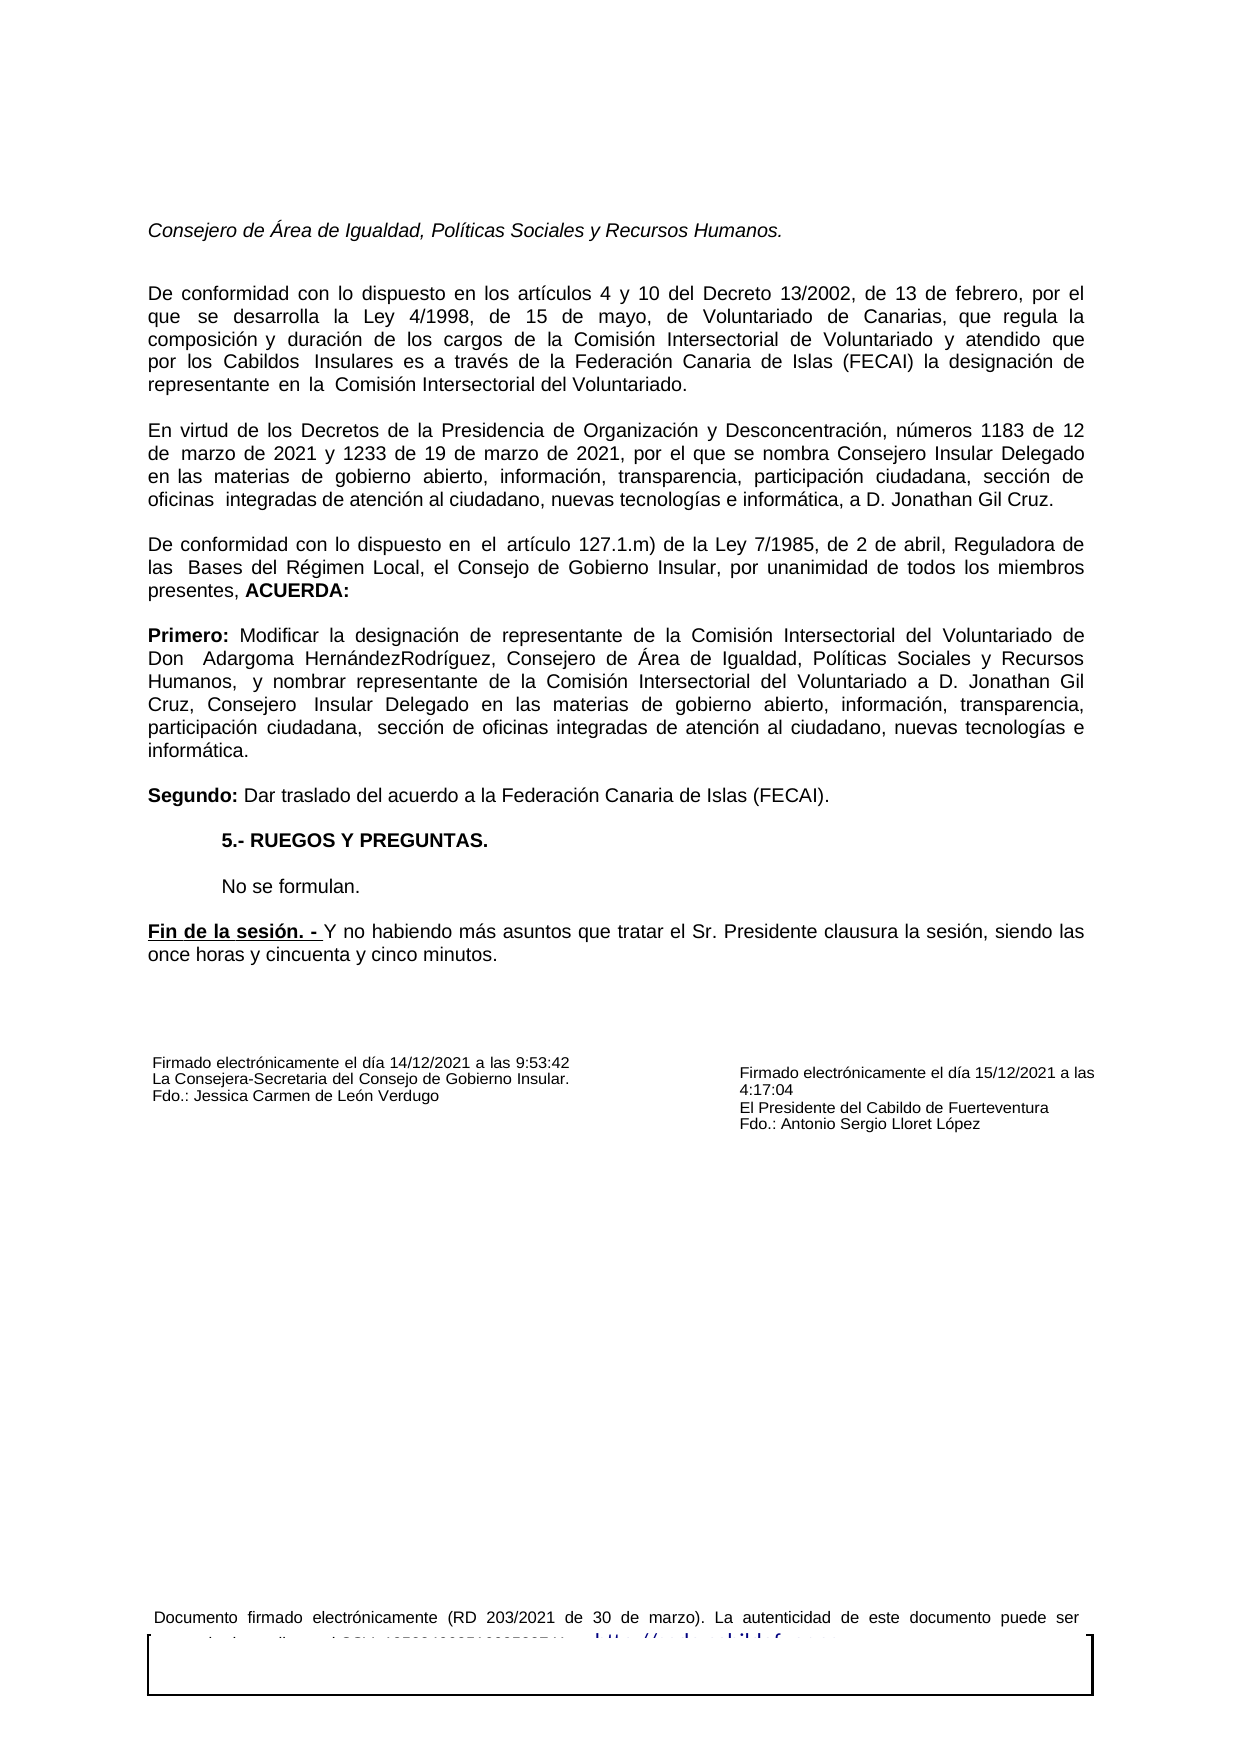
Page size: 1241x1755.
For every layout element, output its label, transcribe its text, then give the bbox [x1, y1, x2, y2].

text Firmado electrónicamente el día 15/12/2021 a las 4:17:04 [739, 1066, 1107, 1098]
text En virtud de los Decretos de la Presidencia de Organización y Desconcentración, números 1183 de 12 de marzo de 2021 y 1233 de 19 de marzo de 2021, por el que se nombra Consejero Insular Delegado en las materias de gobierno abierto, información, transparencia, participación ciudadana, sección de oficinas integradas de atención al ciudadano, nuevas tecnologías e informática, a D. Jonathan Gil Cruz. [148, 419, 1085, 510]
text No se formulan. [221, 875, 1107, 897]
text Fin de la sesión. - Y no habiendo más asuntos que tratar el Sr. Presidente clausura la sesión, siendo las once horas y cincuenta y cinco minutos. [148, 920, 1085, 966]
text El Presidente del Cabildo de Fuerteventura Fdo.: Antonio Sergio Lloret López [739, 1098, 1081, 1133]
text 5.- RUEGOS Y PREGUNTAS. [221, 829, 1107, 852]
text Consejero de Área de Igualdad, Políticas Sociales y Recursos Humanos. [148, 219, 1093, 242]
text Primero: Modificar la designación de representante de la Comisión Intersectorial del Voluntariado de Don Adargoma HernándezRodríguez, Consejero de Área de Igualdad, Políticas Sociales y Recursos Humanos, y nombrar representante de la Comisión Intersectorial del Voluntariado a D. Jonathan Gil Cruz, Consejero Insular Delegado en las materias de gobierno abierto, información, transparencia, participación ciudadana, sección de oficinas integradas de atención al ciudadano, nuevas tecnologías e informática. [148, 624, 1085, 761]
text Segundo: Dar traslado del acuerdo a la Federación Canaria de Islas (FECAI). [148, 784, 1107, 807]
text Firmado electrónicamente el día 14/12/2021 a las 9:53:42 La Consejera-Secretaria del Consejo de Gobierno Insular. Fdo.: Jessica Carmen de León Verdugo [152, 1055, 570, 1104]
text De conformidad con lo dispuesto en los artículos 4 y 10 del Decreto 13/2002, de 13 de febrero, por el que se desarrolla la Ley 4/1998, de 15 de mayo, de Voluntariado de Canarias, que regula la composición y duración de los cargos de la Comisión Intersectorial de Voluntariado y atendido que por los Cabildos Insulares es a través de la Federación Canaria de Islas (FECAI) la designación de representante en la Comisión Intersectorial del Voluntariado. [148, 282, 1085, 396]
text De conformidad con lo dispuesto en el artículo 127.1.m) de la Ley 7/1985, de 2 de abril, Reguladora de las Bases del Régimen Local, el Consejo de Gobierno Insular, por unanimidad de todos los miembros presentes, ACUERDA: [148, 533, 1085, 601]
